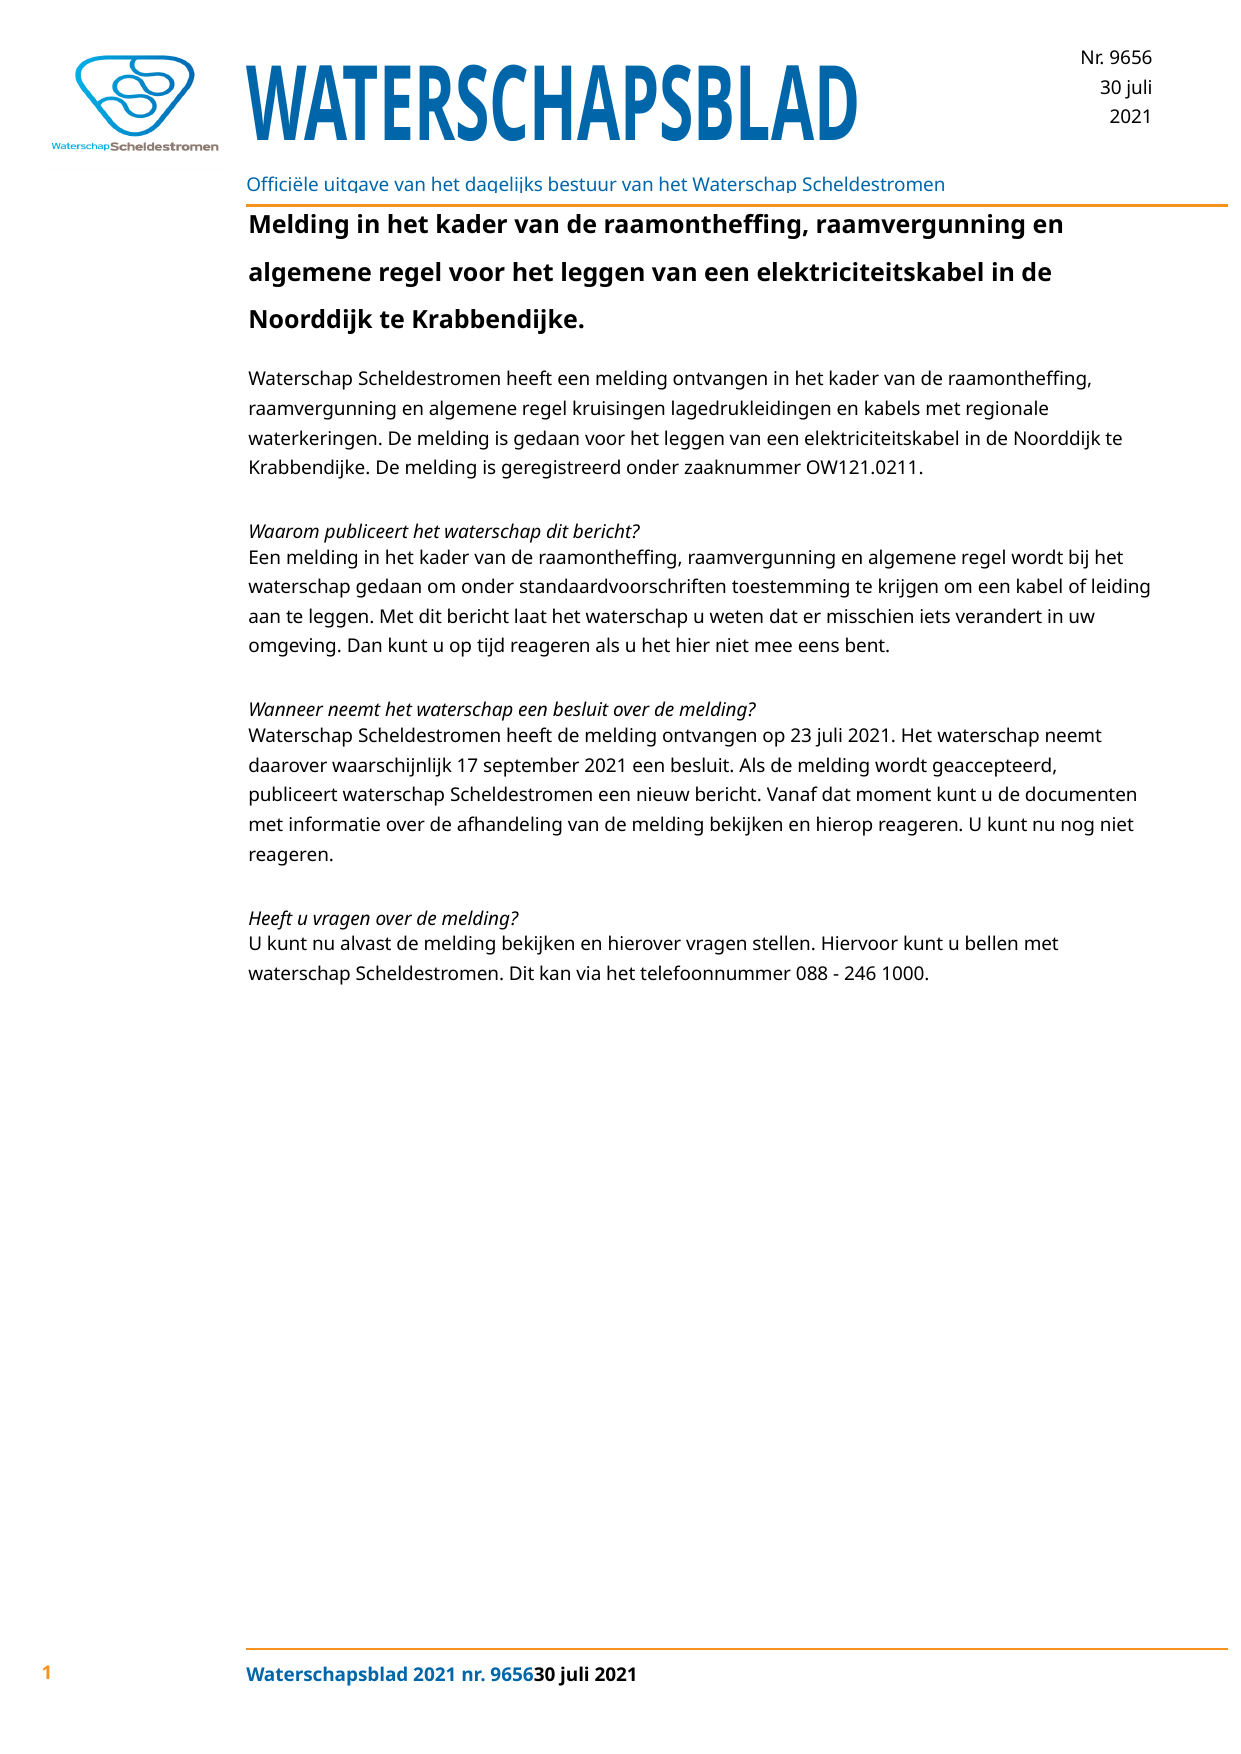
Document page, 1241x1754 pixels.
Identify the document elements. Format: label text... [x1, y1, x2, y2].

picture [41, 47, 231, 172]
text Wanneer neemt het waterschap een besluit over de melding? [248, 697, 1152, 722]
text Melding in het kader van de raamontheffing, raamvergunning en algemene regel voor het leggen van een elektriciteitskabel in de Noorddijk te Krabbendijke. [248, 207, 1152, 336]
text U kunt nu alvast de melding bekijken en hierover vragen stellen. Hiervoor kunt u bellen met waterschap Scheldestromen. Dit kan via het telefoonnummer 088 - 246 1000. [248, 930, 1152, 986]
text Waterschap Scheldestromen heeft een melding ontvangen in het kader van de raamontheffing, raamvergunning en algemene regel kruisingen lagedrukleidingen en kabels met regionale waterkeringen. De melding is gedaan voor het leggen van een elektriciteitskabel in de Noorddijk te Krabbendijke. De melding is geregistreerd onder zaaknummer OW121.0211. [248, 366, 1152, 480]
text Heeft u vragen over de melding? [248, 905, 1152, 930]
text Waterschap Scheldestromen heeft de melding ontvangen op 23 juli 2021. Het waterschap neemt daarover waarschijnlijk 17 september 2021 een besluit. Als de melding wordt geaccepteerd, publiceert waterschap Scheldestromen een nieuw bericht. Vanaf dat moment kunt u de documenten met informatie over de afhandeling van de melding bekijken en hierop reageren. U kunt nu nog niet reageren. [248, 722, 1152, 866]
text Een melding in het kader van de raamontheffing, raamvergunning en algemene regel wordt bij het waterschap gedaan om onder standaardvoorschriften toestemming te krijgen om een kabel of leiding aan te leggen. Met dit bericht laat het waterschap u weten dat er misschien iets verandert in uw omgeving. Dan kunt u op tijd reageren als u het hier niet mee eens bent. [248, 544, 1152, 658]
text Waarom publiceert het waterschap dit bericht? [248, 518, 1152, 544]
